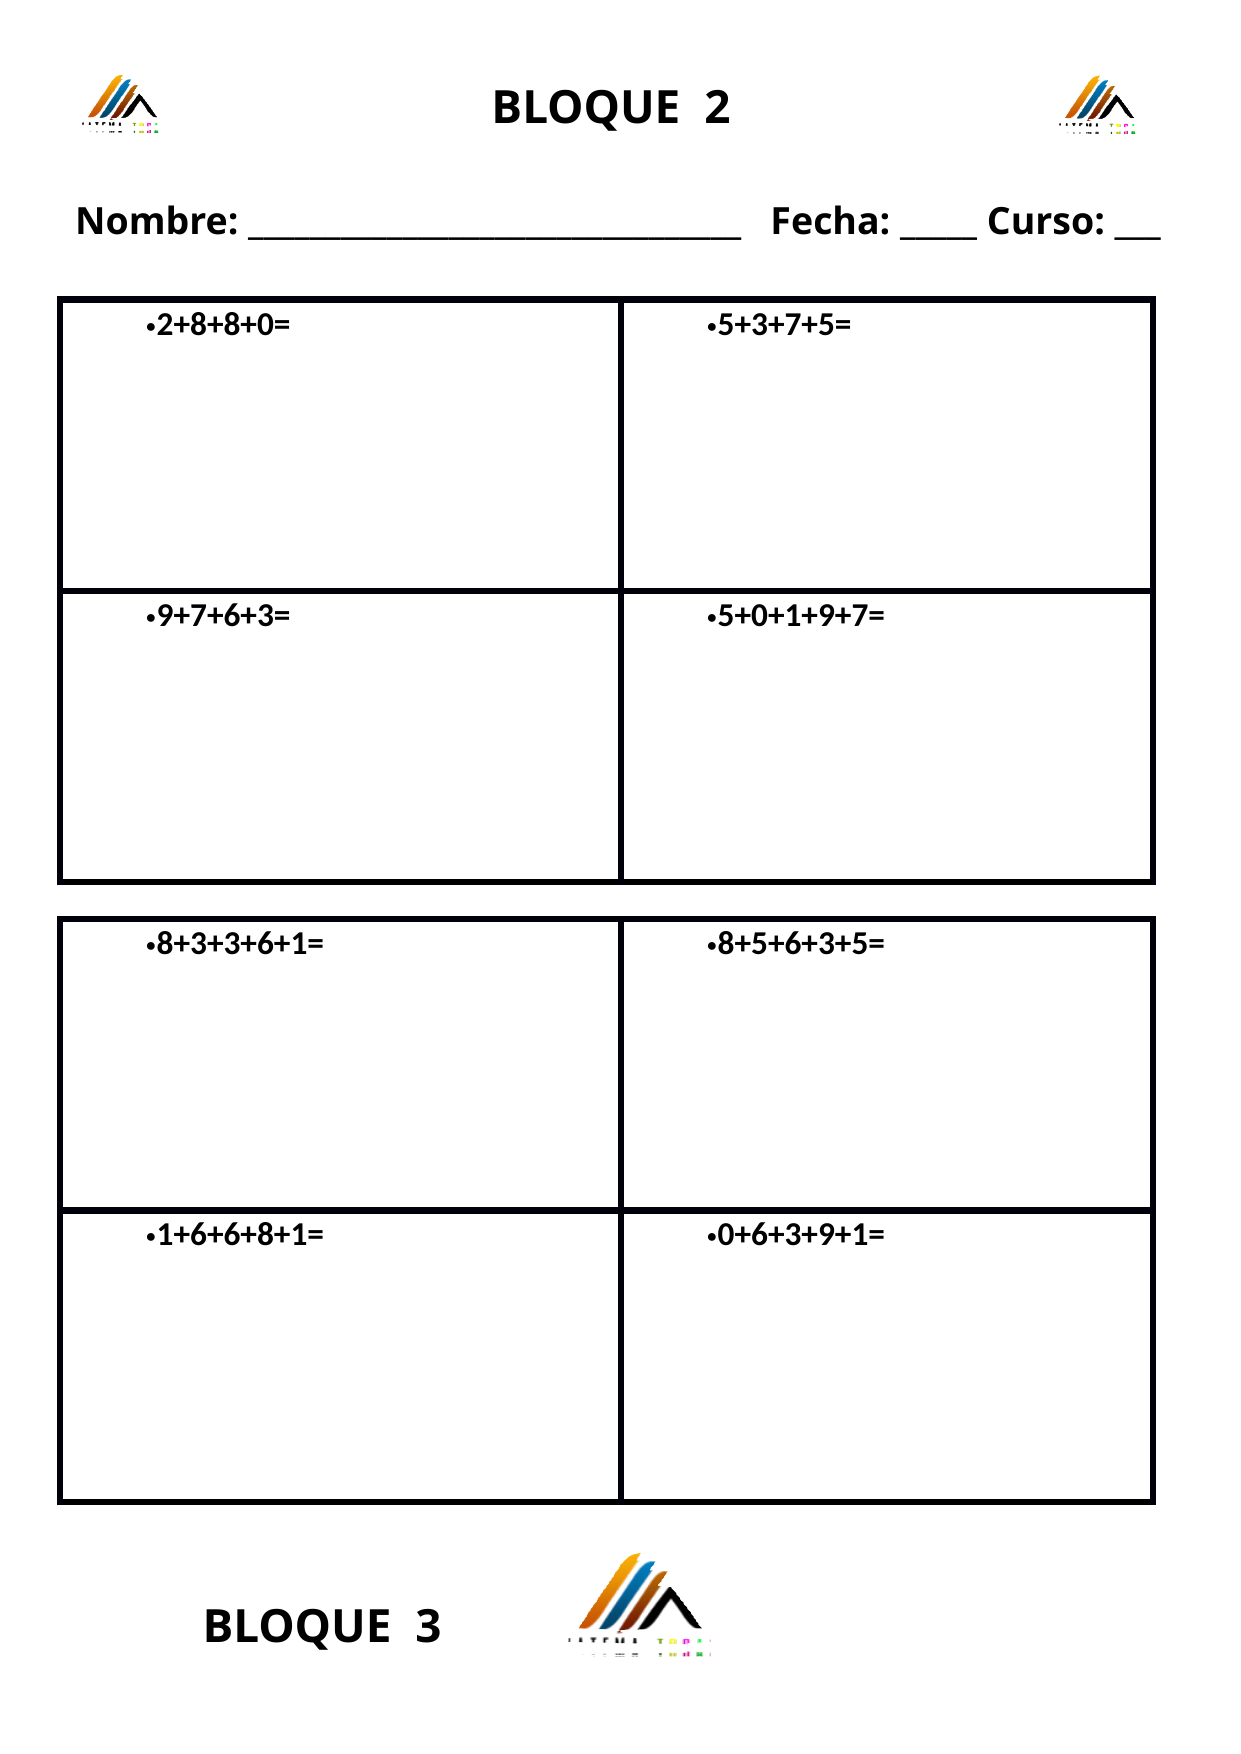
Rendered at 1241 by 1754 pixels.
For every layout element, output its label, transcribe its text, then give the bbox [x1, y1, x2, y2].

table_header 8+5+6+3+5= [624, 922, 1150, 1207]
text Nombre: ________________________________ Fecha: _____ Curso: ___ [75, 194, 1165, 245]
text BLOQUE 3 [75, 1593, 1165, 1655]
table_cell [63, 1254, 618, 1498]
table_cell [63, 635, 618, 879]
table_cell [624, 635, 1150, 879]
table_cell 9+7+6+3= [63, 594, 618, 635]
table_header 8+3+3+6+1= [63, 922, 618, 1207]
table_cell 1+6+6+8+1= [63, 1214, 618, 1254]
table_cell 0+6+3+9+1= [624, 1214, 1150, 1254]
text BLOQUE 2 [75, 75, 1165, 137]
table_header 5+3+7+5= [624, 303, 1150, 588]
table_header 2+8+8+0= [63, 303, 618, 588]
table_cell [624, 1254, 1150, 1498]
table_cell 5+0+1+9+7= [624, 594, 1150, 635]
